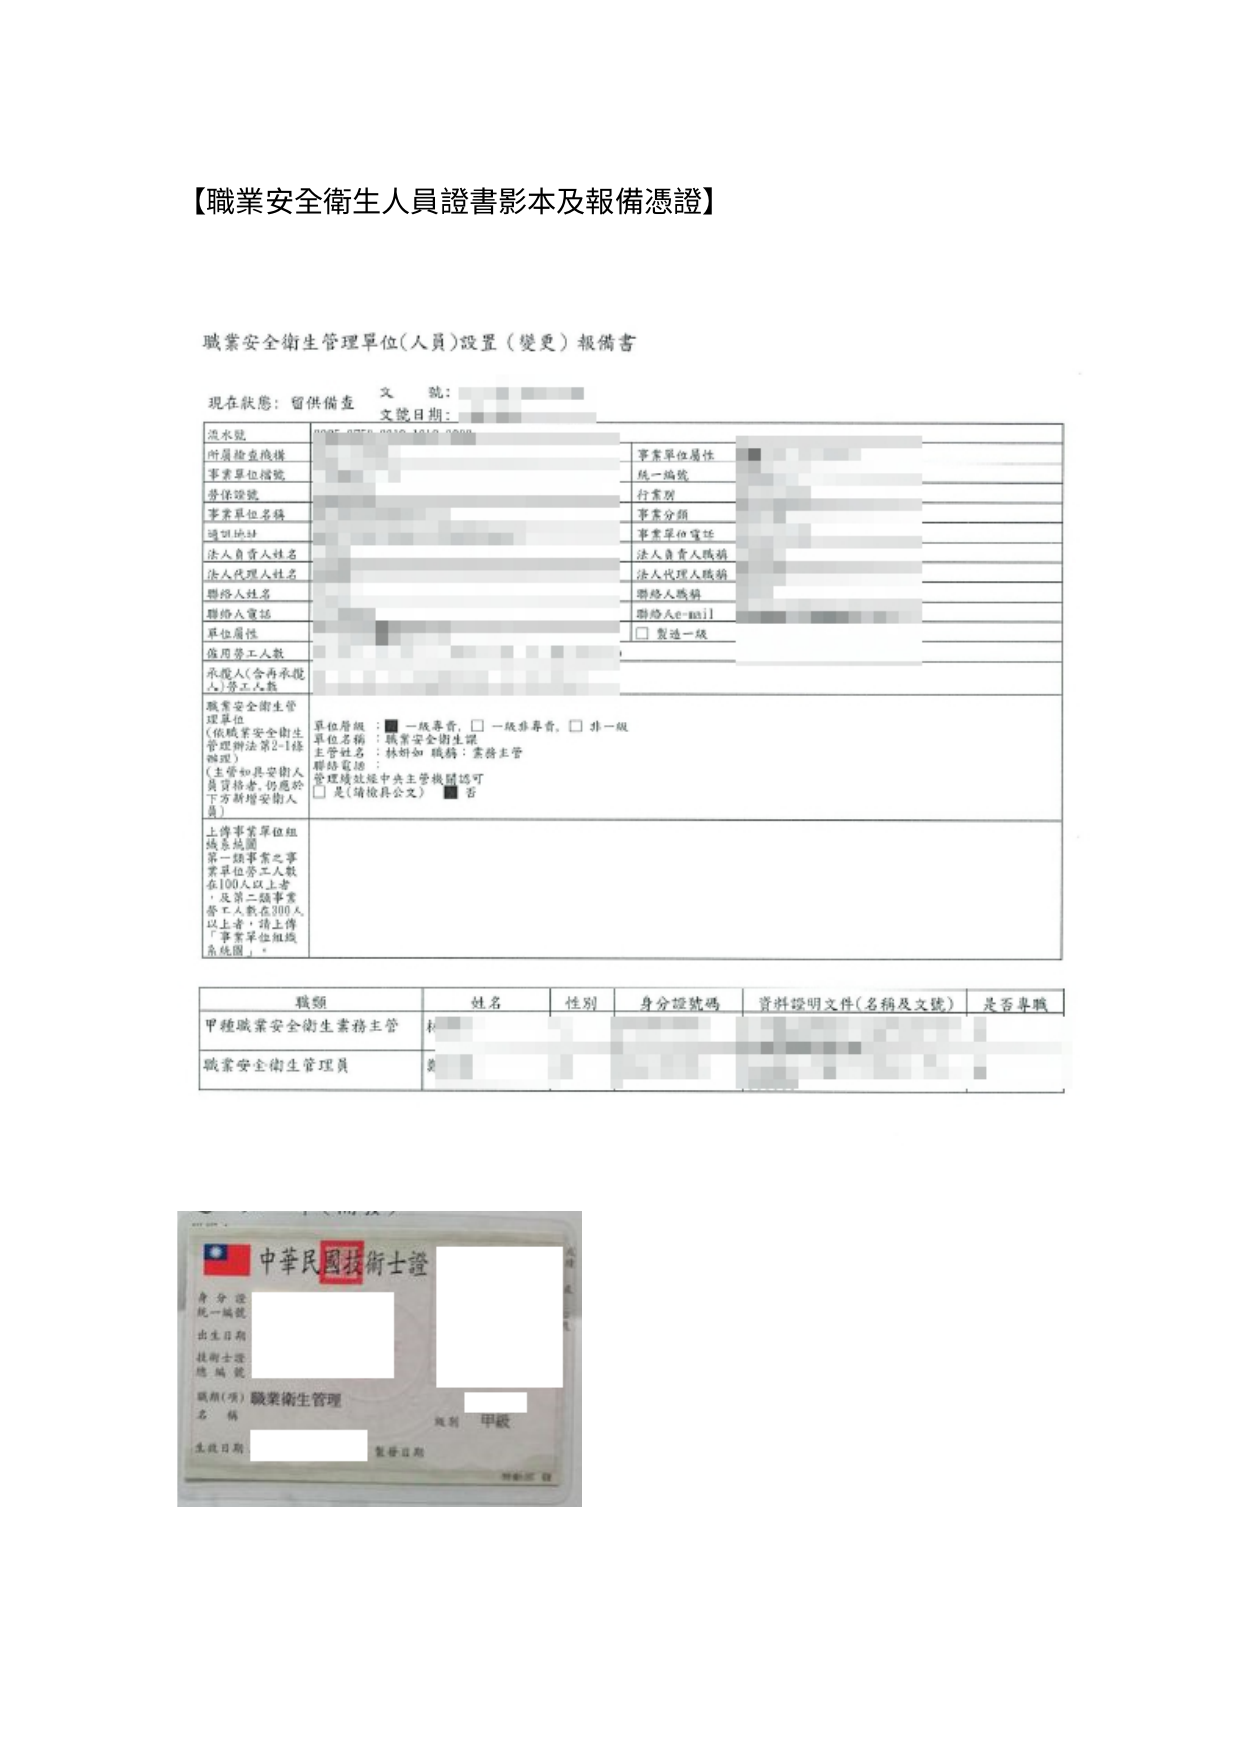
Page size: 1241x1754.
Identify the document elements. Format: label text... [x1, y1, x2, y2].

text 【職業安全衛生人員證書影本及報備憑證】 [177, 158, 1092, 221]
